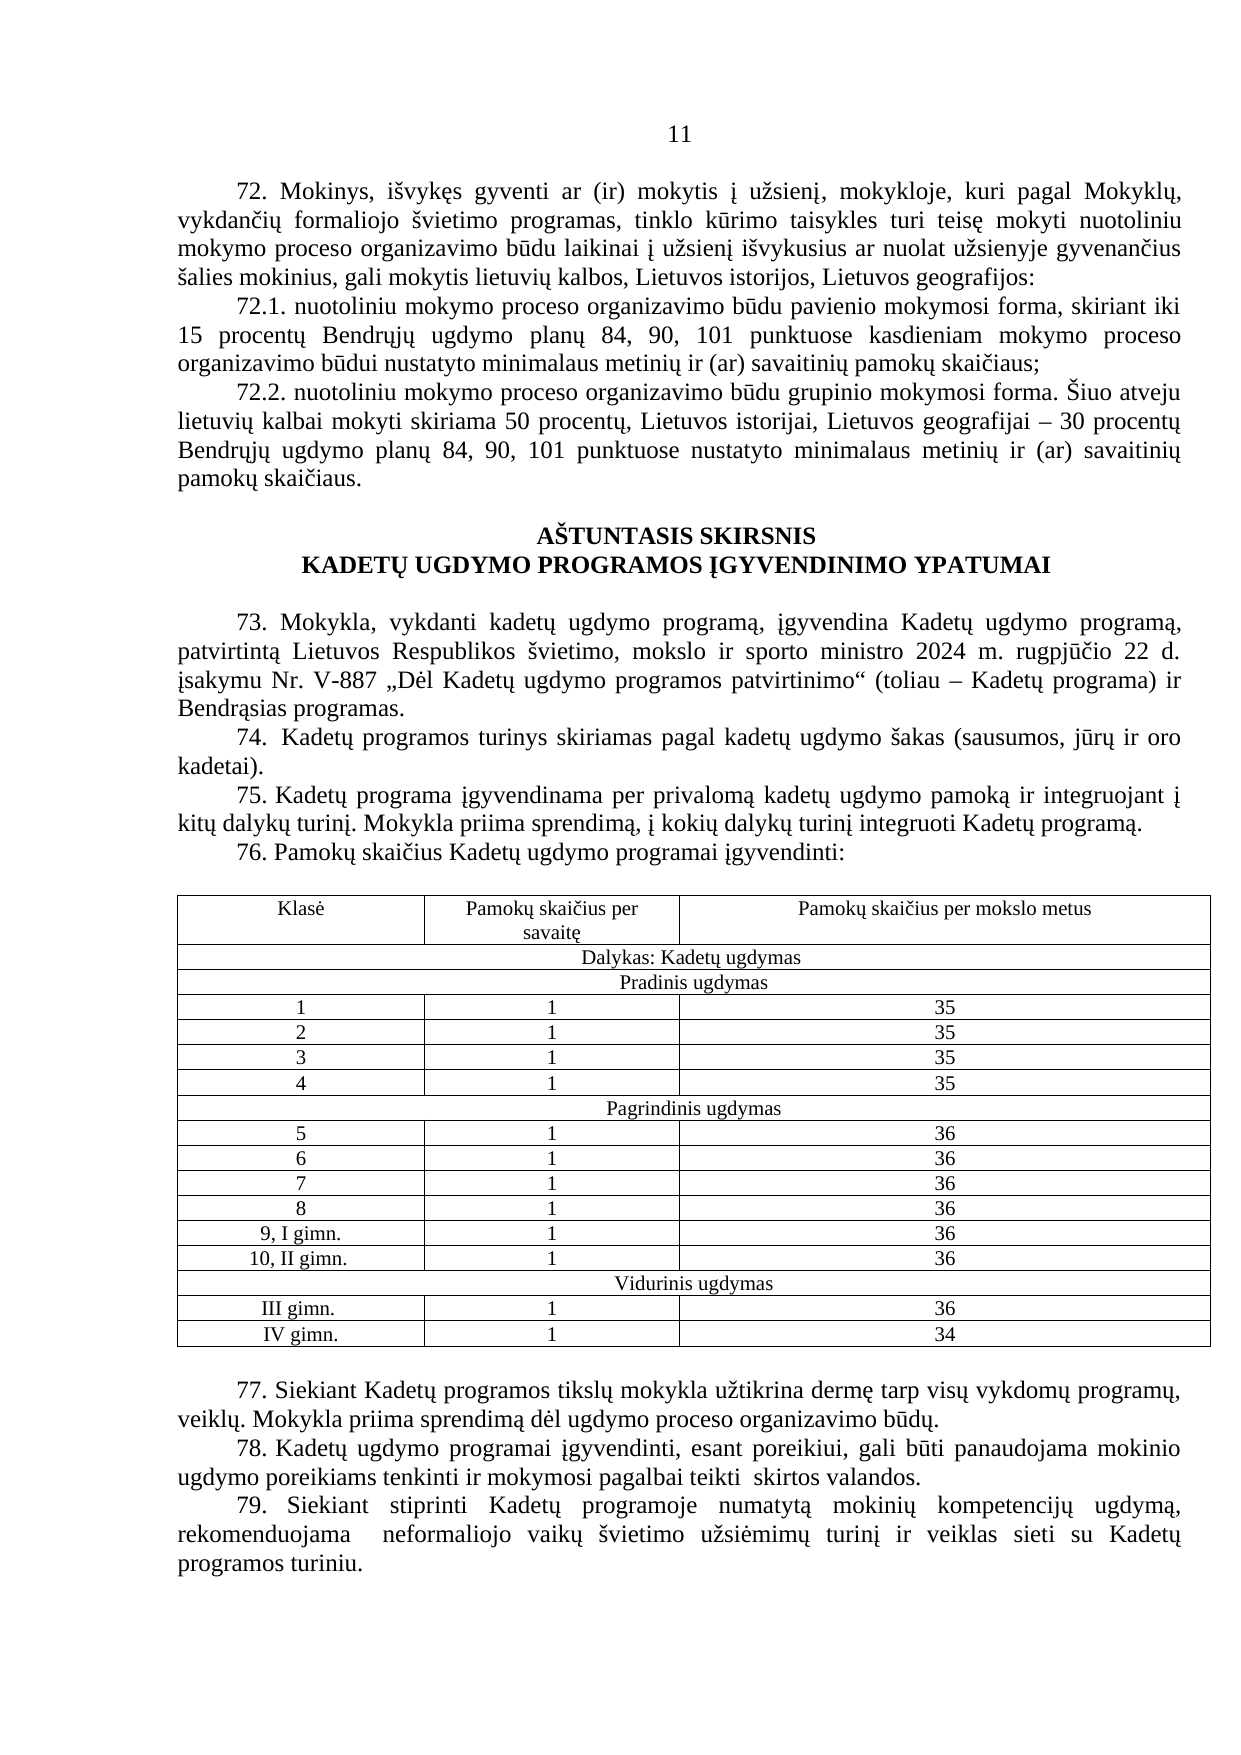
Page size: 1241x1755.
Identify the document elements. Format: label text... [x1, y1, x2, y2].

text 79. Siekiant stiprinti Kadetų programoje numatytą mokinių kompetencijų ugdymą, rekomenduojama neformaliojo vaikų švietimo užsiėmimų turinį ir veiklas sieti su Kadetų programos turiniu. [177, 1490, 1182, 1577]
table_cell Pagrindinis ugdymas [178, 1096, 1210, 1119]
table_cell 2 [178, 1020, 424, 1044]
table_cell 1 [425, 1121, 679, 1145]
text 78. Kadetų ugdymo programai įgyvendinti, esant poreikiui, gali būti panaudojama mokinio ugdymo poreikiams tenkinti ir mokymosi pagalbai teikti skirtos valandos. [177, 1433, 1182, 1490]
table_cell 1 [425, 1146, 679, 1170]
table_header Pamokų skaičius per mokslo metus [680, 896, 1210, 944]
table_cell 1 [425, 995, 679, 1019]
text 77. Siekiant Kadetų programos tikslų mokykla užtikrina dermę tarp visų vykdomų programų, veiklų. Mokykla priima sprendimą dėl ugdymo proceso organizavimo būdų. [177, 1375, 1182, 1433]
table_cell 1 [425, 1296, 679, 1320]
table_cell 4 [178, 1070, 424, 1094]
table_cell 36 [680, 1246, 1210, 1270]
text 74. Kadetų programos turinys skiriamas pagal kadetų ugdymo šakas (sausumos, jūrų ir oro kadetai). [177, 722, 1182, 780]
table_cell 35 [680, 1070, 1210, 1094]
table_cell 1 [425, 1221, 679, 1245]
table_cell 36 [680, 1121, 1210, 1145]
text 72.1. nuotoliniu mokymo proceso organizavimo būdu pavienio mokymosi forma, skiriant iki 15 procentų Bendrųjų ugdymo planų 84, 90, 101 punktuose kasdieniam mokymo proceso organizavimo būdui nustatyto minimalaus metinių ir (ar) savaitinių pamokų skaičiaus; [177, 291, 1182, 377]
table_cell 34 [680, 1321, 1210, 1346]
table_cell 5 [178, 1121, 424, 1145]
text 73. Mokykla, vykdanti kadetų ugdymo programą, įgyvendina Kadetų ugdymo programą, patvirtintą Lietuvos Respublikos švietimo, mokslo ir sporto ministro 2024 m. rugpjūčio 22 d. įsakymu Nr. V-887 „Dėl Kadetų ugdymo programos patvirtinimo“ (toliau – Kadetų programa) ir Bendrąsias programas. [177, 607, 1182, 722]
text 76. Pamokų skaičius Kadetų ugdymo programai įgyvendinti: [177, 837, 1182, 866]
table_cell 3 [178, 1045, 424, 1069]
table_header Pamokų skaičius per savaitę [425, 896, 679, 944]
text 75. Kadetų programa įgyvendinama per privalomą kadetų ugdymo pamoką ir integruojant į kitų dalykų turinį. Mokykla priima sprendimą, į kokių dalykų turinį integruoti Kadetų programą. [177, 780, 1182, 837]
table_cell 1 [178, 995, 424, 1019]
table_cell IV gimn. [178, 1321, 424, 1346]
table_header Klasė [178, 896, 424, 944]
table_cell III gimn. [178, 1296, 424, 1320]
table_cell 36 [680, 1196, 1210, 1220]
table_cell 1 [425, 1020, 679, 1044]
table_cell 8 [178, 1196, 424, 1220]
table_cell 36 [680, 1171, 1210, 1195]
table_cell 35 [680, 995, 1210, 1019]
table_cell 10, II gimn. [178, 1246, 424, 1270]
table_cell 36 [680, 1146, 1210, 1170]
text KADETŲ UGDYMO PROGRAMOS ĮGYVENDINIMO YPATUMAI [177, 550, 1182, 578]
table_cell 1 [425, 1196, 679, 1220]
table_cell 6 [178, 1146, 424, 1170]
text AŠTUNTASIS SKIRSNIS [177, 521, 1182, 550]
table_cell 7 [178, 1171, 424, 1195]
table_cell 35 [680, 1020, 1210, 1044]
text 72.2. nuotoliniu mokymo proceso organizavimo būdu grupinio mokymosi forma. Šiuo atveju lietuvių kalbai mokyti skiriama 50 procentų, Lietuvos istorijai, Lietuvos geografijai – 30 procentų Bendrųjų ugdymo planų 84, 90, 101 punktuose nustatyto minimalaus metinių ir (ar) savaitinių pamokų skaičiaus. [177, 377, 1182, 492]
table_cell Vidurinis ugdymas [178, 1271, 1210, 1295]
table_cell 36 [680, 1296, 1210, 1320]
table_cell 1 [425, 1045, 679, 1069]
table_cell 36 [680, 1221, 1210, 1245]
table_cell Dalykas: Kadetų ugdymas [178, 945, 1210, 969]
table_cell 1 [425, 1070, 679, 1094]
text 72. Mokinys, išvykęs gyventi ar (ir) mokytis į užsienį, mokykloje, kuri pagal Mokyklų, vykdančių formaliojo švietimo programas, tinklo kūrimo taisykles turi teisę mokyti nuotoliniu mokymo proceso organizavimo būdu laikinai į užsienį išvykusius ar nuolat užsienyje gyvenančius šalies mokinius, gali mokytis lietuvių kalbos, Lietuvos istorijos, Lietuvos geografijos: [177, 176, 1182, 291]
table_cell 9, I gimn. [178, 1221, 424, 1245]
table_cell 35 [680, 1045, 1210, 1069]
table_cell Pradinis ugdymas [178, 970, 1210, 994]
table_cell 1 [425, 1321, 679, 1346]
table_cell 1 [425, 1246, 679, 1270]
table_cell 1 [425, 1171, 679, 1195]
